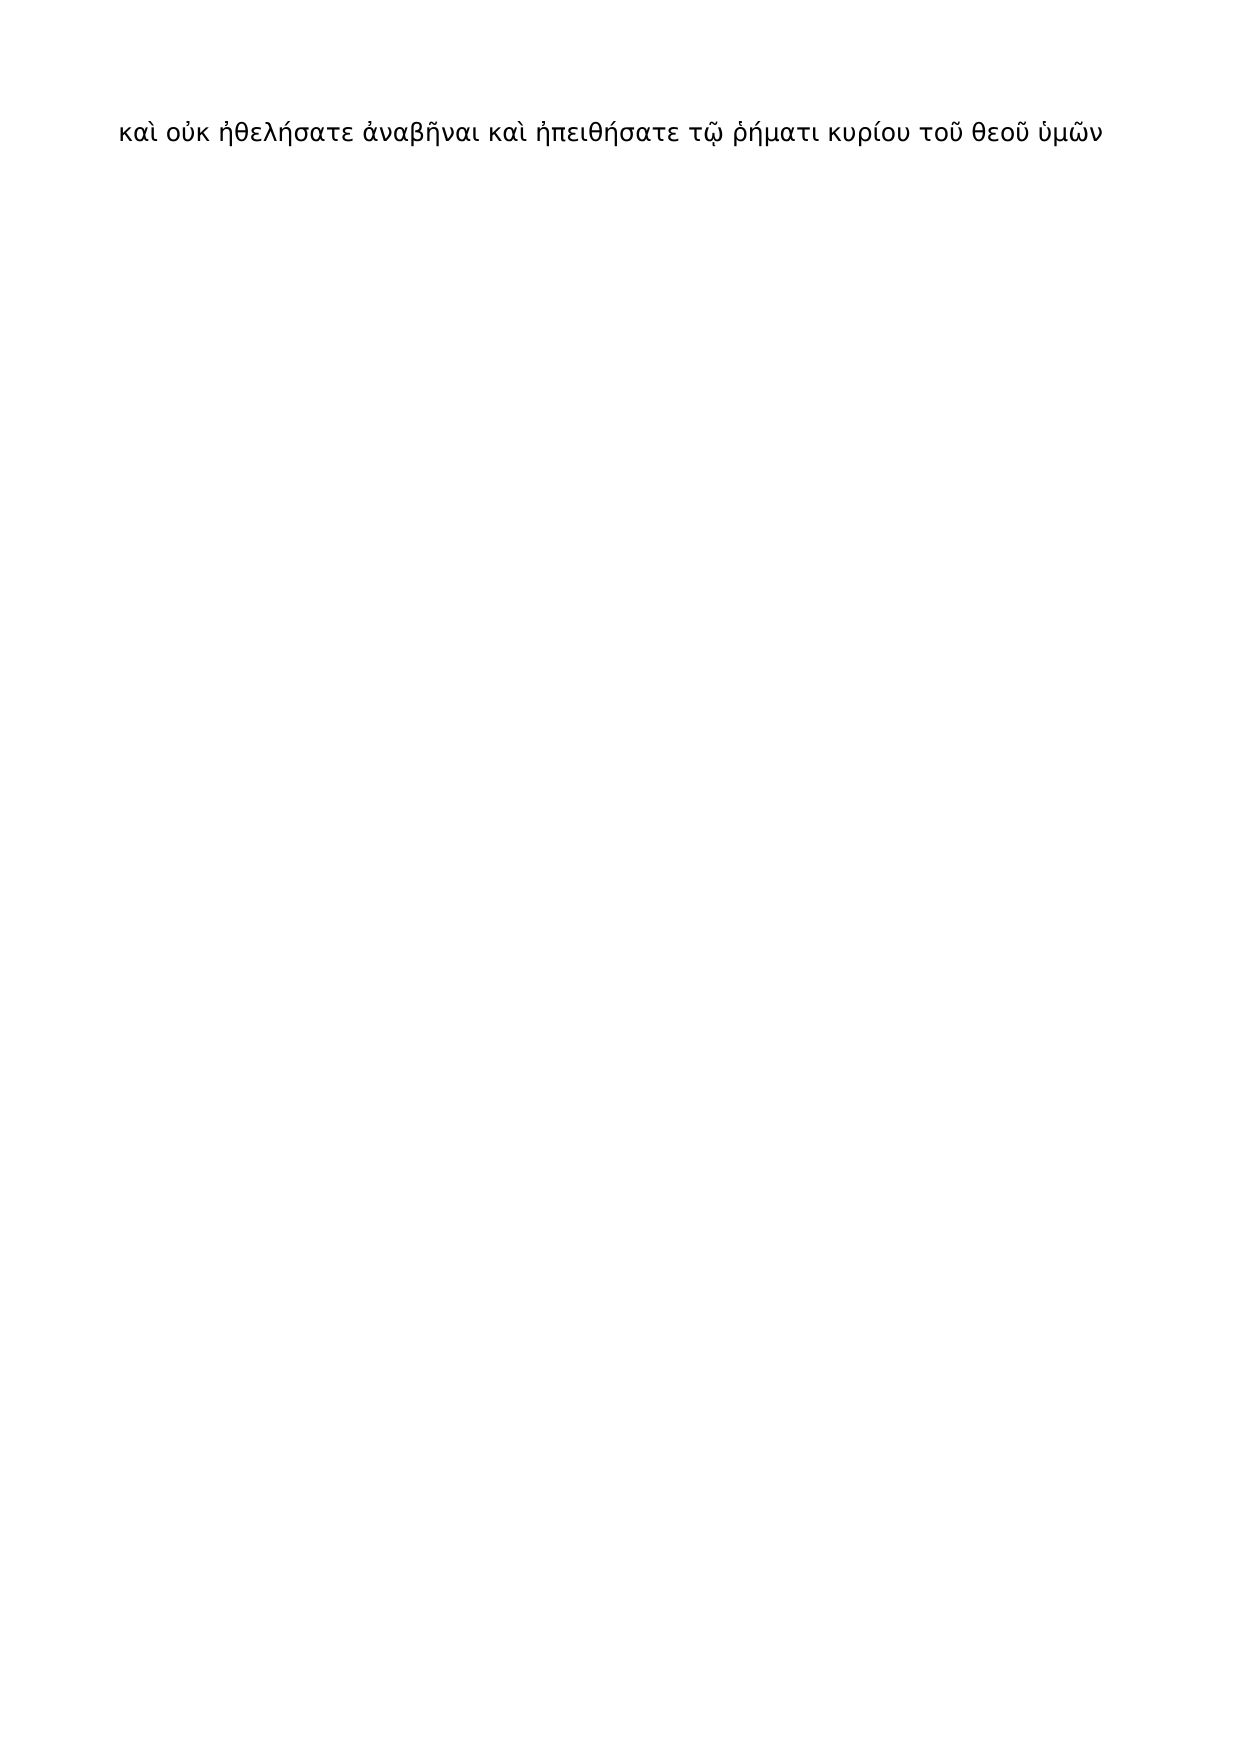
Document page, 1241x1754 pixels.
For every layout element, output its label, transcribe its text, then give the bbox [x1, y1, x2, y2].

text καὶ οὐκ ἠθελήσατε ἀναβῆναι καὶ ἠπειθήσατε τῷ ῥήματι κυρίου τοῦ θεοῦ ὑμῶν [118, 118, 1122, 147]
